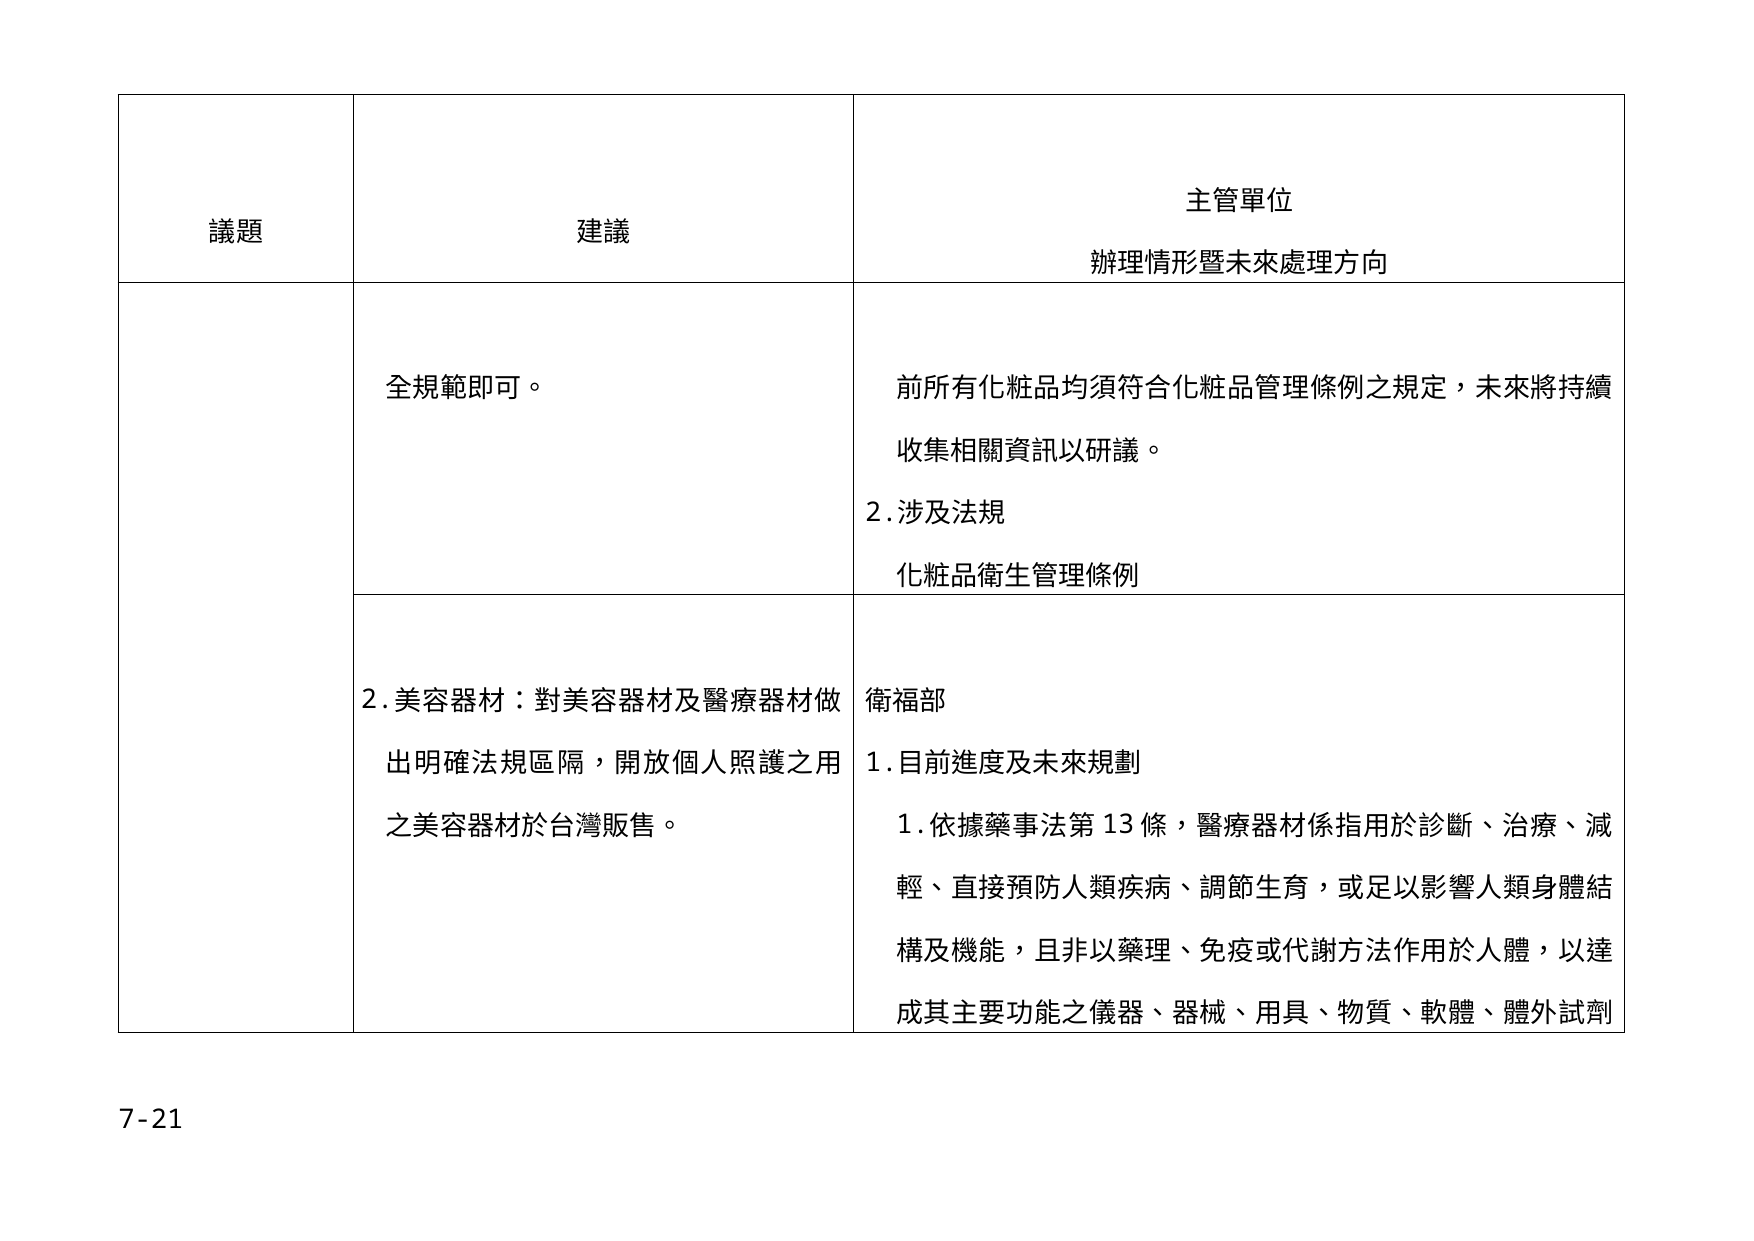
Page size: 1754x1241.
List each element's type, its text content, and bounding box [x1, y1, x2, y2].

table_cell 全規範即可。 [354, 283, 853, 594]
table_header 主管單位 辦理情形暨未來處理方向 [854, 95, 1624, 282]
table_cell 衛福部 1.目前進度及未來規劃 1.依據藥事法第13條，醫療器材係指用於診斷、治療、減輕、直接預防人類疾病、調節生育，或足以影響人類身體結構及機能，且非以藥理、免疫或代謝方法作用於人體，以達成其主要功能之儀器、器械、用具、物質、軟體、體外試劑 [854, 595, 1624, 1032]
table_cell [119, 283, 353, 1032]
table_cell 前所有化粧品均須符合化粧品管理條例之規定，未來將持續收集相關資訊以研議。 2.涉及法規 化粧品衛生管理條例 [854, 283, 1624, 594]
table_cell 2.美容器材：對美容器材及醫療器材做出明確法規區隔，開放個人照護之用之美容器材於台灣販售。 [354, 595, 853, 1032]
table_header 議題 [119, 95, 353, 282]
table_header 建議 [354, 95, 853, 282]
